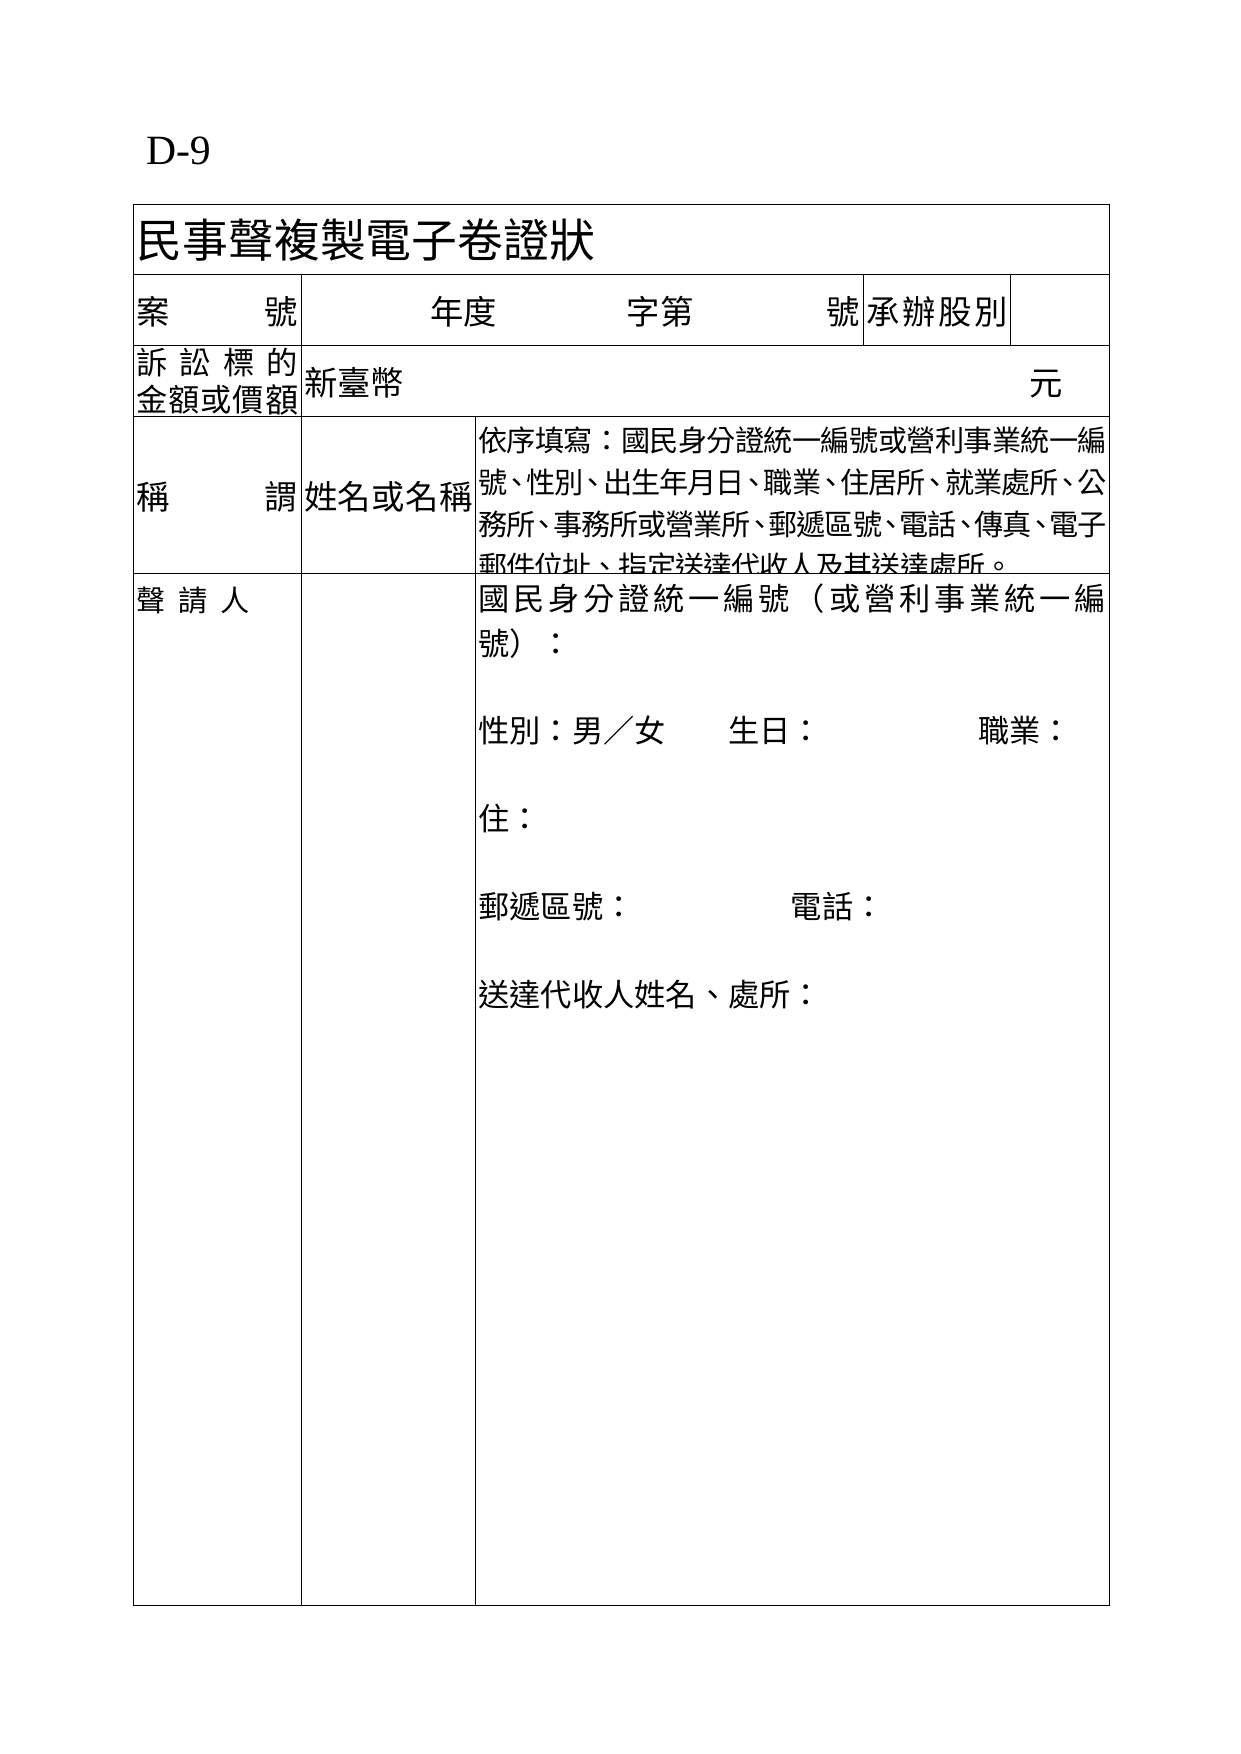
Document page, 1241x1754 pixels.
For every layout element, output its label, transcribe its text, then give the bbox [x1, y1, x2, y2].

table_cell 依序填寫：國民身分證統一編號或營利事業統一編號、性別、出生年月日、職業、住居所、就業處所、公務所、事務所或營業所、郵遞區號、電話、傳真、電子郵件位址、指定送達代收人及其送達處所。 [476, 417, 1109, 573]
table_cell 稱謂 [134, 417, 301, 573]
table_cell 國民身分證統一編號（或營利事業統一編號）： 性別：男／女 生日： 職業： 住： 郵遞區號： 電話： 送達代收人姓名、處所： [476, 574, 1109, 1605]
table_cell [1011, 275, 1109, 345]
table_cell [302, 574, 475, 1605]
table_cell 聲 請 人 [134, 574, 301, 1605]
table_cell 年度 字第 號 [302, 275, 863, 345]
table_header 民事聲複製電子卷證狀 [134, 205, 1109, 274]
table_cell 姓名或名稱 [302, 417, 475, 573]
table_cell 承辦股別 [864, 275, 1010, 345]
table_cell 案號 [134, 275, 301, 345]
table_cell 訴訟標的 金額或價額 [134, 346, 301, 416]
table_cell 新臺幣 元 [302, 346, 1109, 416]
table_header 民事聲複製電子卷證狀 [131, 118, 281, 193]
